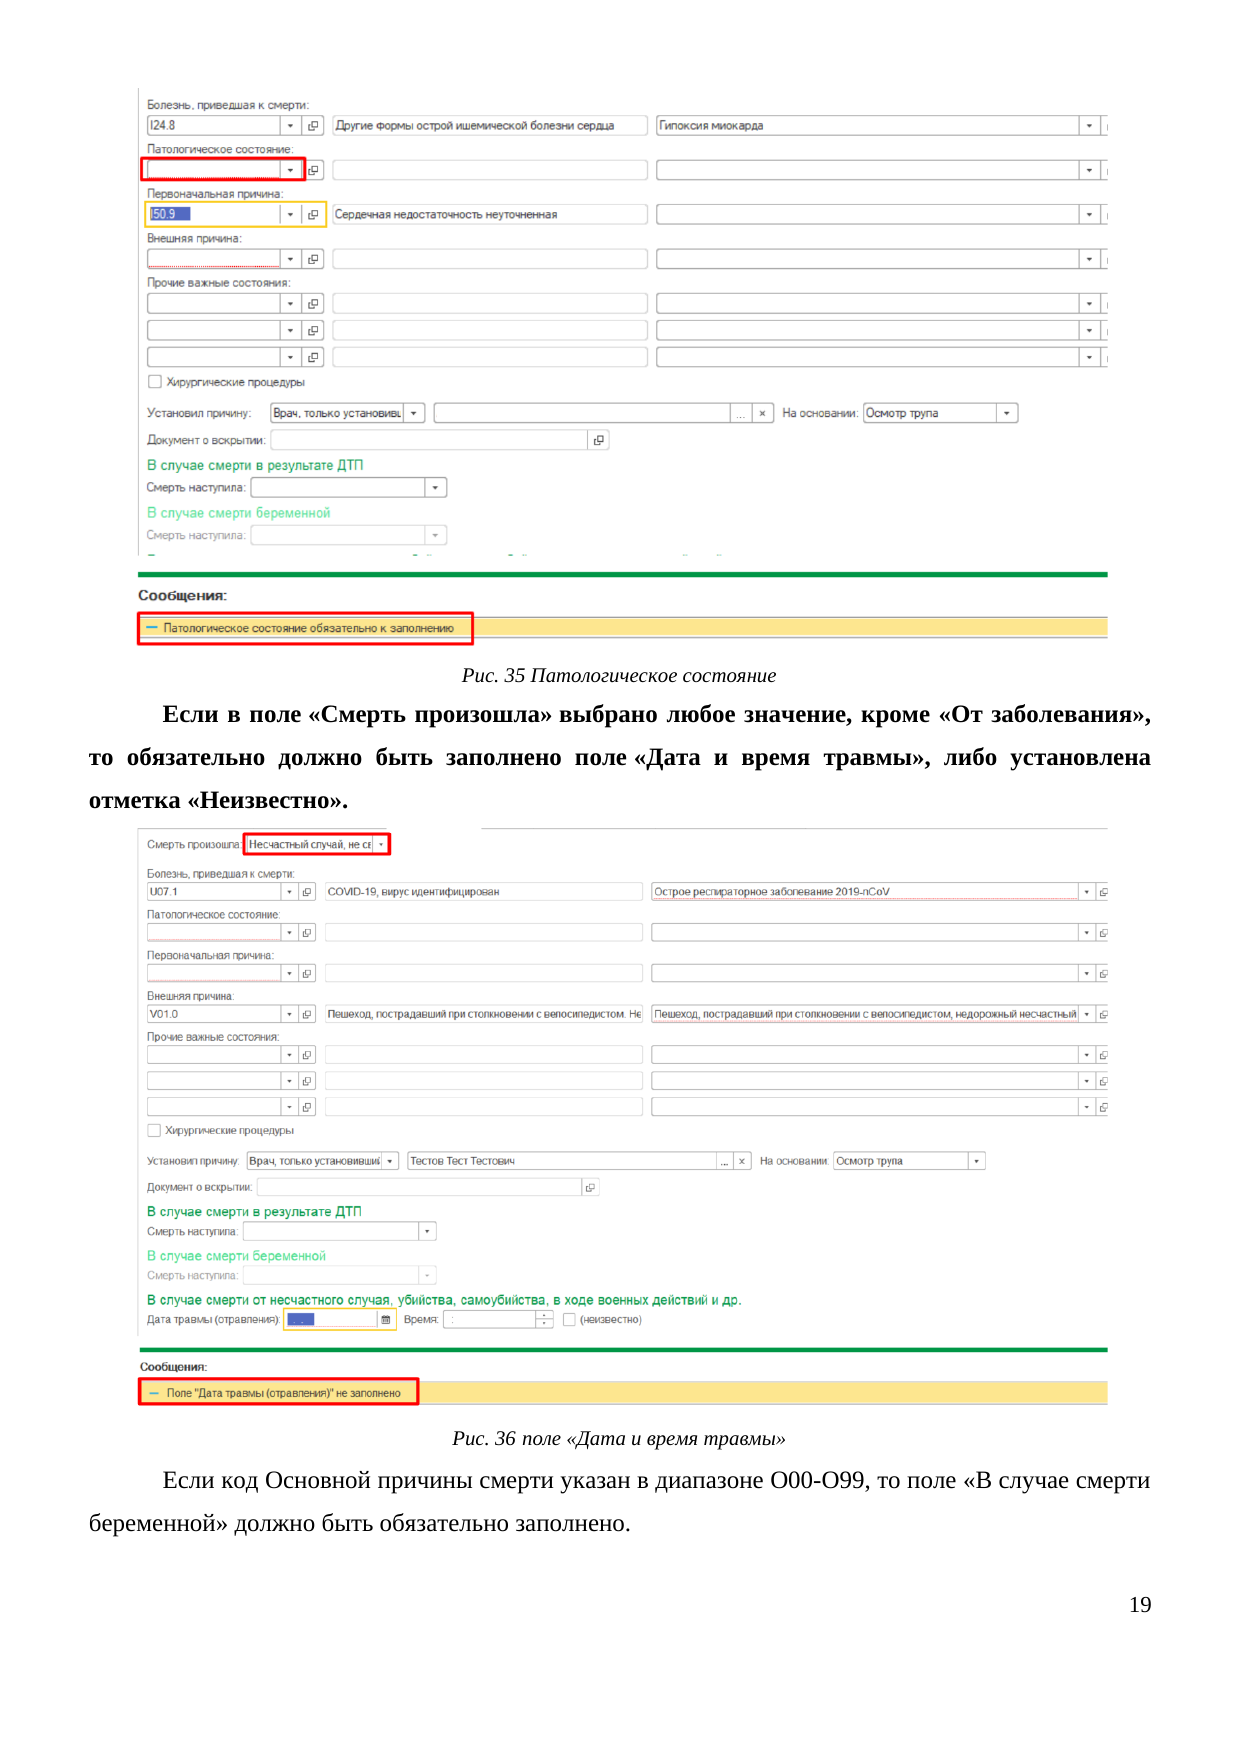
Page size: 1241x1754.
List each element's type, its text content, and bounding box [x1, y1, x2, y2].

picture [132, 85, 1108, 649]
text Рис. 35 Патологическое состояние [89, 663, 1152, 687]
text Рис. 36 поле «Дата и время травмы» [89, 1422, 1152, 1451]
text Если код Основной причины смерти указан в диапазоне O00-O99, то поле «В случае смерти беременной» должно быть обязательно заполнено. [89, 1465, 1152, 1537]
text Если в поле «Смерть произошла» выбрано любое значение, кроме «От заболевания», то обязательно должно быть заполнено поле «Дата и время травмы», либо установлена отметка «Неизвестно». [89, 699, 1152, 814]
picture [132, 828, 1108, 1408]
